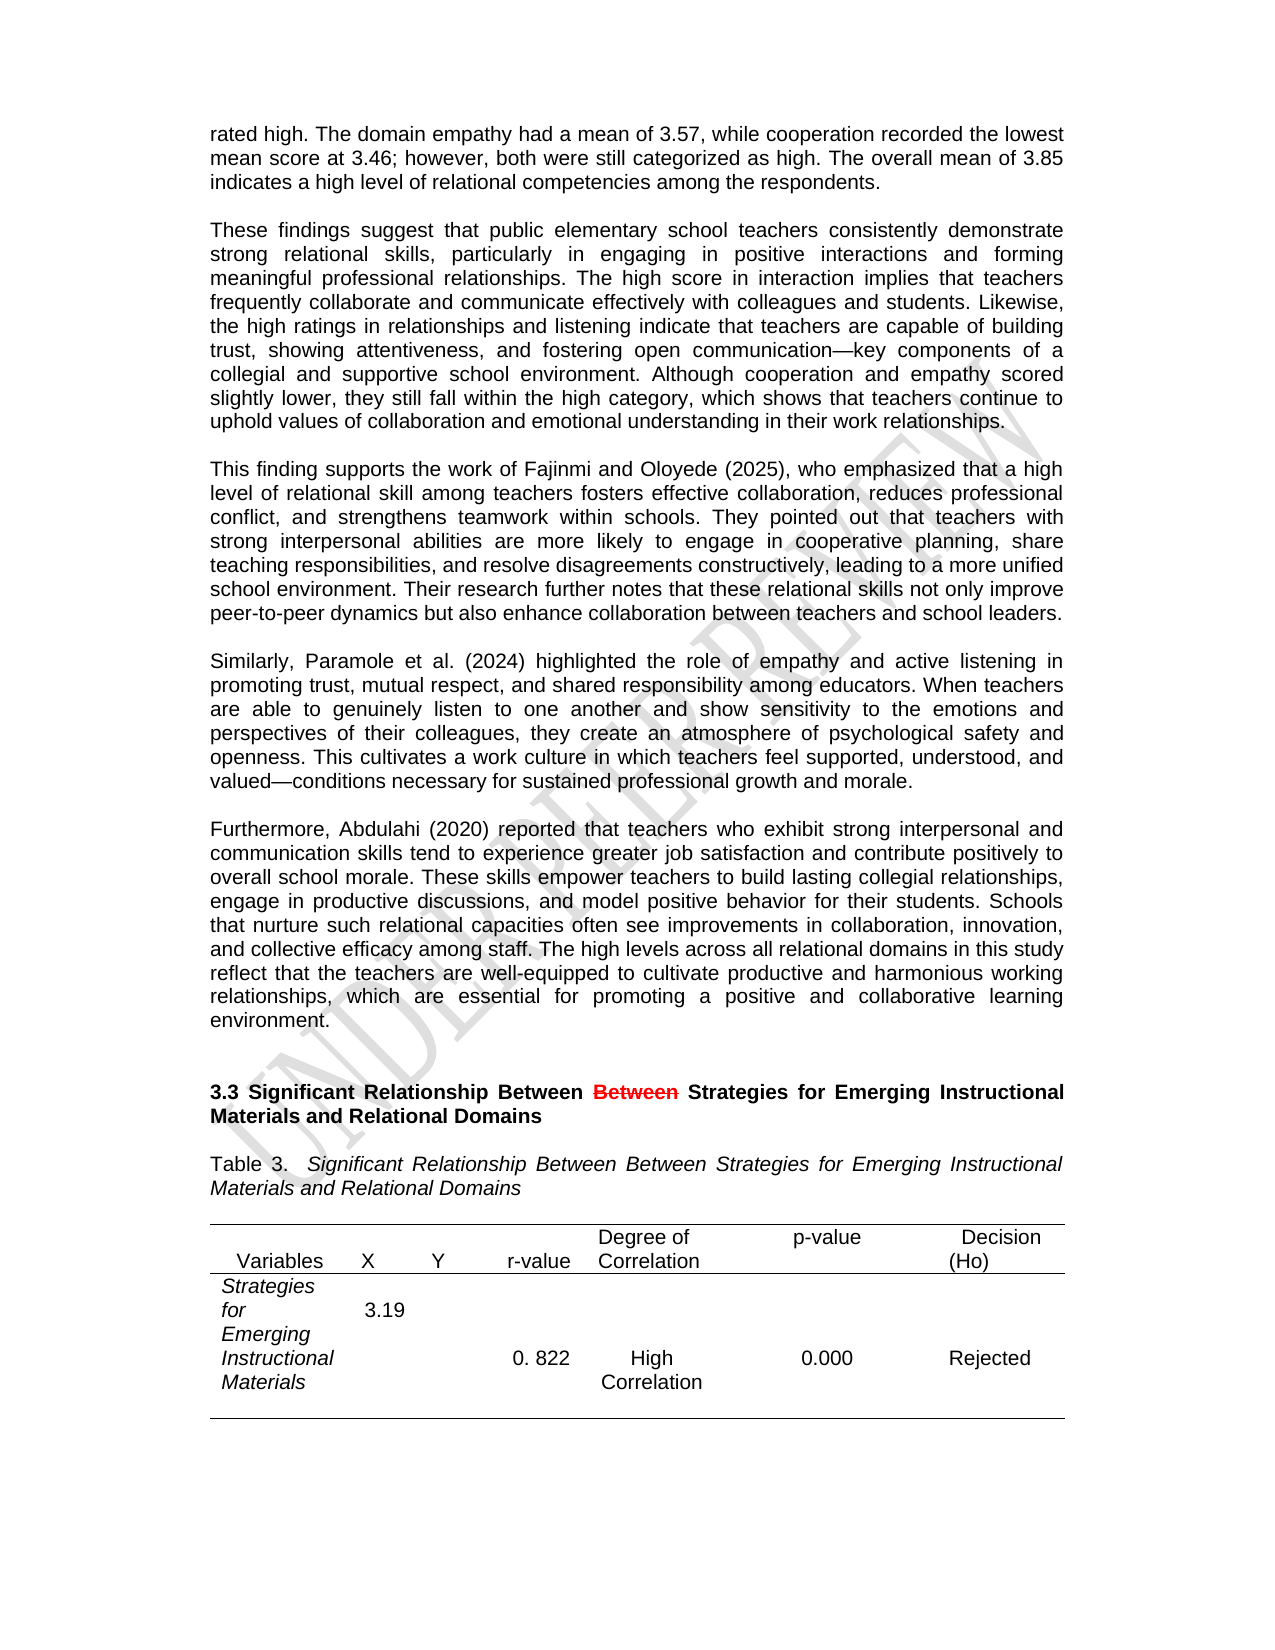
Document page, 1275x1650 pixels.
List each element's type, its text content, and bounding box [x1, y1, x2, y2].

text 3.3 Significant Relationship Between Between Strategies for Emerging Instructional Materials and Relational Domains [300, 1080, 1065, 1128]
text This finding supports the work of Fajinmi and Oloyede (2025), who emphasized that a high level of relational skill among teachers fosters effective collaboration, reduces professional conflict, and strengthens teamwork within schools. They pointed out that teachers with strong interpersonal abilities are more likely to engage in cooperative planning, share teaching responsibilities, and resolve disagreements constructively, leading to a more unified school environment. Their research further notes that these relational skills not only improve peer-to-peer dynamics but also enhance collaboration between teachers and school leaders. [210, 457, 1065, 625]
text Table 3. Significant Relationship Between Between Strategies for Emerging Instructional Materials and Relational Domains [210, 1152, 1065, 1200]
table_cell 0. 822 [496, 1274, 587, 1418]
table_header Decision (Ho) [938, 1225, 1065, 1273]
text 3.3 Significant Relationship Between Between Strategies for Emerging Instructional Materials and Relational Domains [210, 1080, 297, 1128]
text These findings suggest that public elementary school teachers consistently demonstrate strong relational skills, particularly in engaging in positive interactions and forming meaningful professional relationships. The high score in interaction implies that teachers frequently collaborate and communicate effectively with colleagues and students. Likewise, the high ratings in relationships and listening indicate that teachers are capable of building trust, showing attentiveness, and fostering open communication—key components of a collegial and supportive school environment. Although cooperation and empathy scored slightly lower, they still fall within the high category, which shows that teachers continue to uphold values of collaboration and emotional understanding in their work relationships. [210, 218, 1065, 433]
text 3.3 Significant Relationship Between Between Strategies for Emerging Instructional Materials and Relational Domains [262, 1080, 338, 1128]
table_header Degree of Correlation [587, 1225, 717, 1273]
table_header Y [420, 1225, 496, 1273]
table_cell Rejected [938, 1274, 1065, 1418]
table_cell Strategies for Emerging Instructional Materials [210, 1274, 349, 1418]
table_cell [420, 1274, 496, 1418]
table_cell High Correlation [587, 1274, 717, 1418]
text Similarly, Paramole et al. (2024) highlighted the role of empathy and active listening in promoting trust, mutual respect, and shared responsibility among educators. When teachers are able to genuinely listen to one another and show sensitivity to the emotions and perspectives of their colleagues, they create an atmosphere of psychological safety and openness. This cultivates a work culture in which teachers feel supported, understood, and valued—conditions necessary for sustained professional growth and morale. [210, 649, 1065, 793]
table_header Variables [210, 1225, 349, 1273]
text Furthermore, Abdulahi (2020) reported that teachers who exhibit strong interpersonal and communication skills tend to experience greater job satisfaction and contribute positively to overall school morale. These skills empower teachers to build lasting collegial relationships, engage in productive discussions, and model positive behavior for their students. Schools that nurture such relational capacities often see improvements in collaboration, innovation, and collective efficacy among staff. The high levels across all relational domains in this study reflect that the teachers are well-equipped to cultivate productive and harmonious working relationships, which are essential for promoting a positive and collaborative learning environment. [210, 817, 1065, 1032]
table_cell 0.000 [717, 1274, 937, 1418]
table_header p-value [717, 1225, 937, 1273]
text rated high. The domain empathy had a mean of 3.57, while cooperation recorded the lowest mean score at 3.46; however, both were still categorized as high. The overall mean of 3.85 indicates a high level of relational competencies among the respondents. [210, 122, 1065, 194]
table_cell 3.19 [350, 1274, 420, 1418]
table_header X [350, 1225, 420, 1273]
table_header r-value [496, 1225, 587, 1273]
